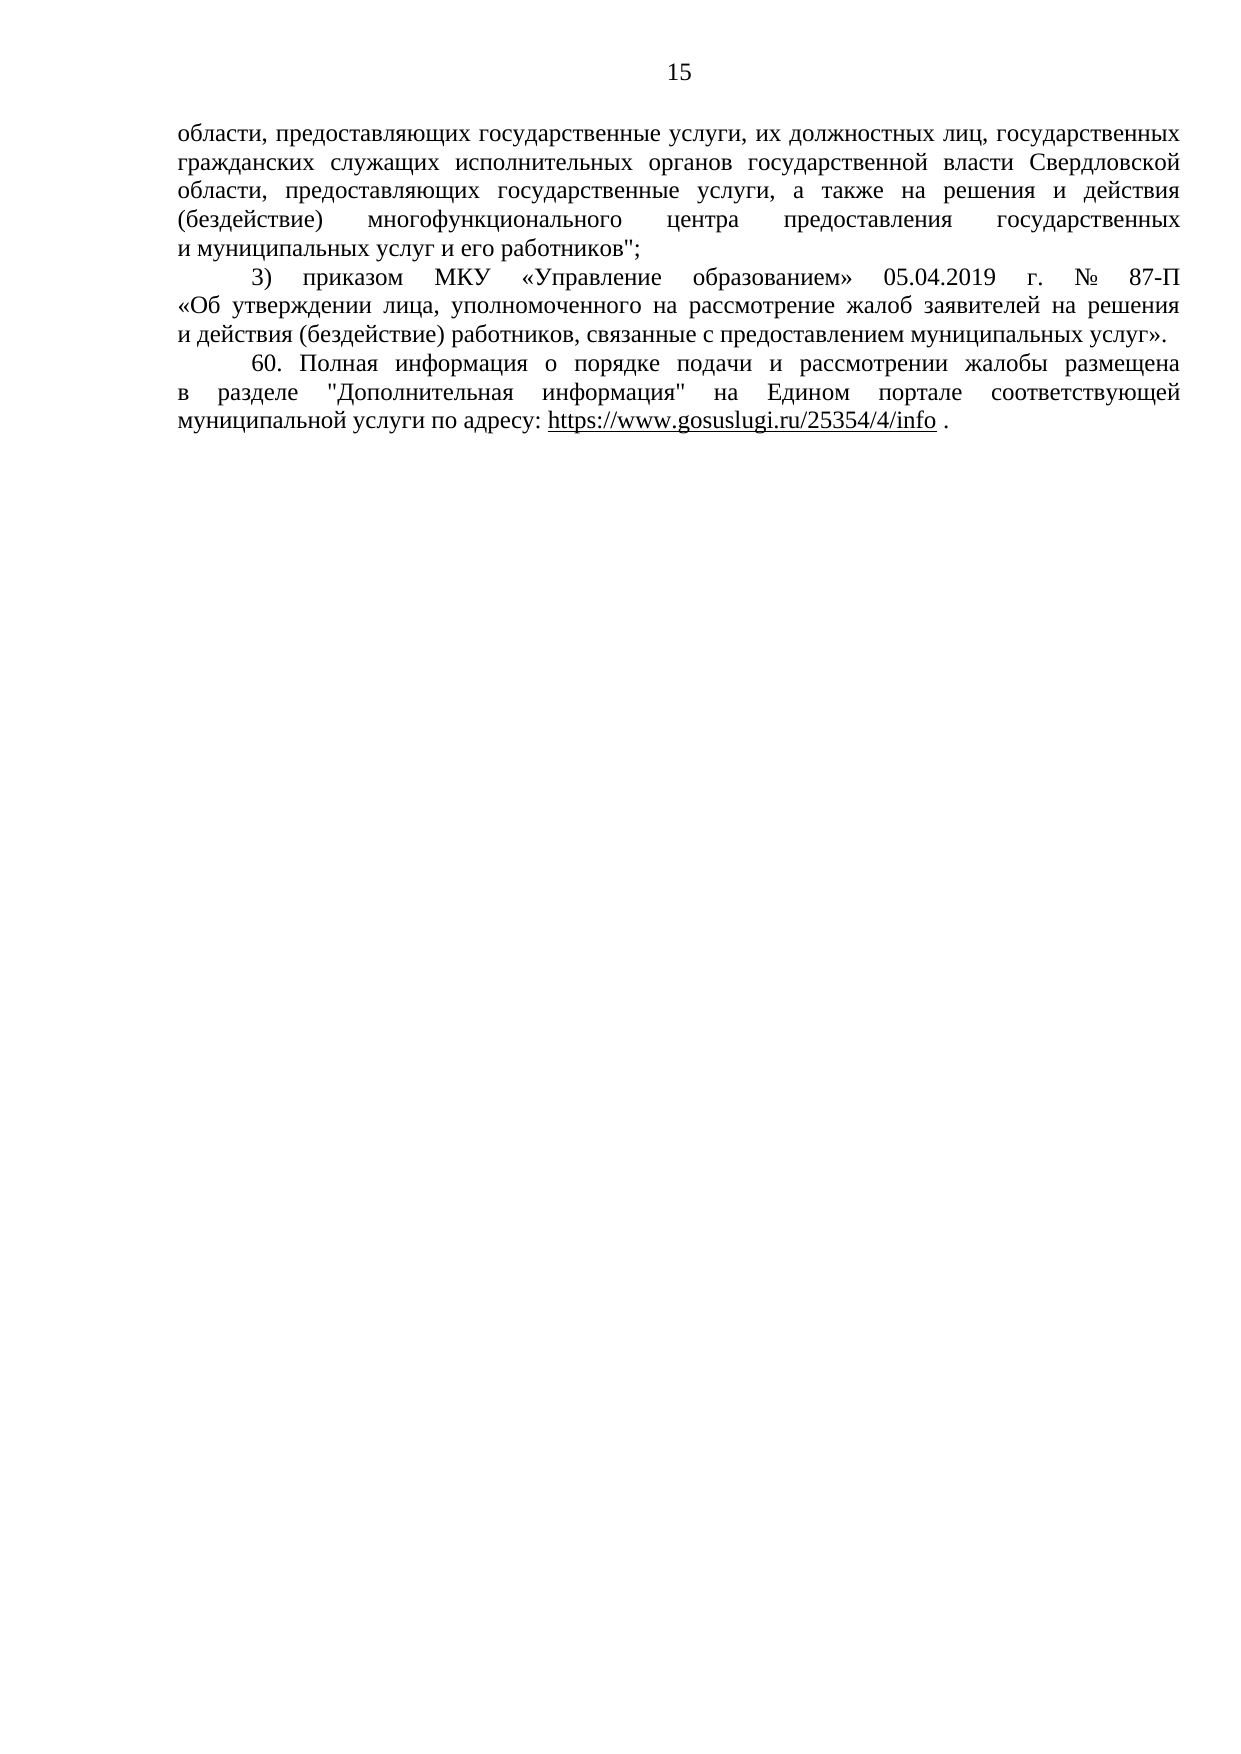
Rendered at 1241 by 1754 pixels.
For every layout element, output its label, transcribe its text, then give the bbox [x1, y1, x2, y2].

text области, предоставляющих государственные услуги, их должностных лиц, государственных гражданских служащих исполнительных органов государственной власти Свердловской области, предоставляющих государственные услуги, а также на решения и действия (бездействие) многофункционального центра предоставления государственных и муниципальных услуг и его работников"; [177, 118, 1181, 262]
text 3) приказом МКУ «Управление образованием» 05.04.2019 г. № 87-П «Об утверждении лица, уполномоченного на рассмотрение жалоб заявителей на решения и действия (бездействие) работников, связанные с предоставлением муниципальных услуг». [177, 262, 1181, 348]
text 60. Полная информация о порядке подачи и рассмотрении жалобы размещена в разделе "Дополнительная информация" на Едином портале соответствующей муниципальной услуги по адресу: https://www.gosuslugi.ru/25354/4/info . [177, 348, 1181, 434]
